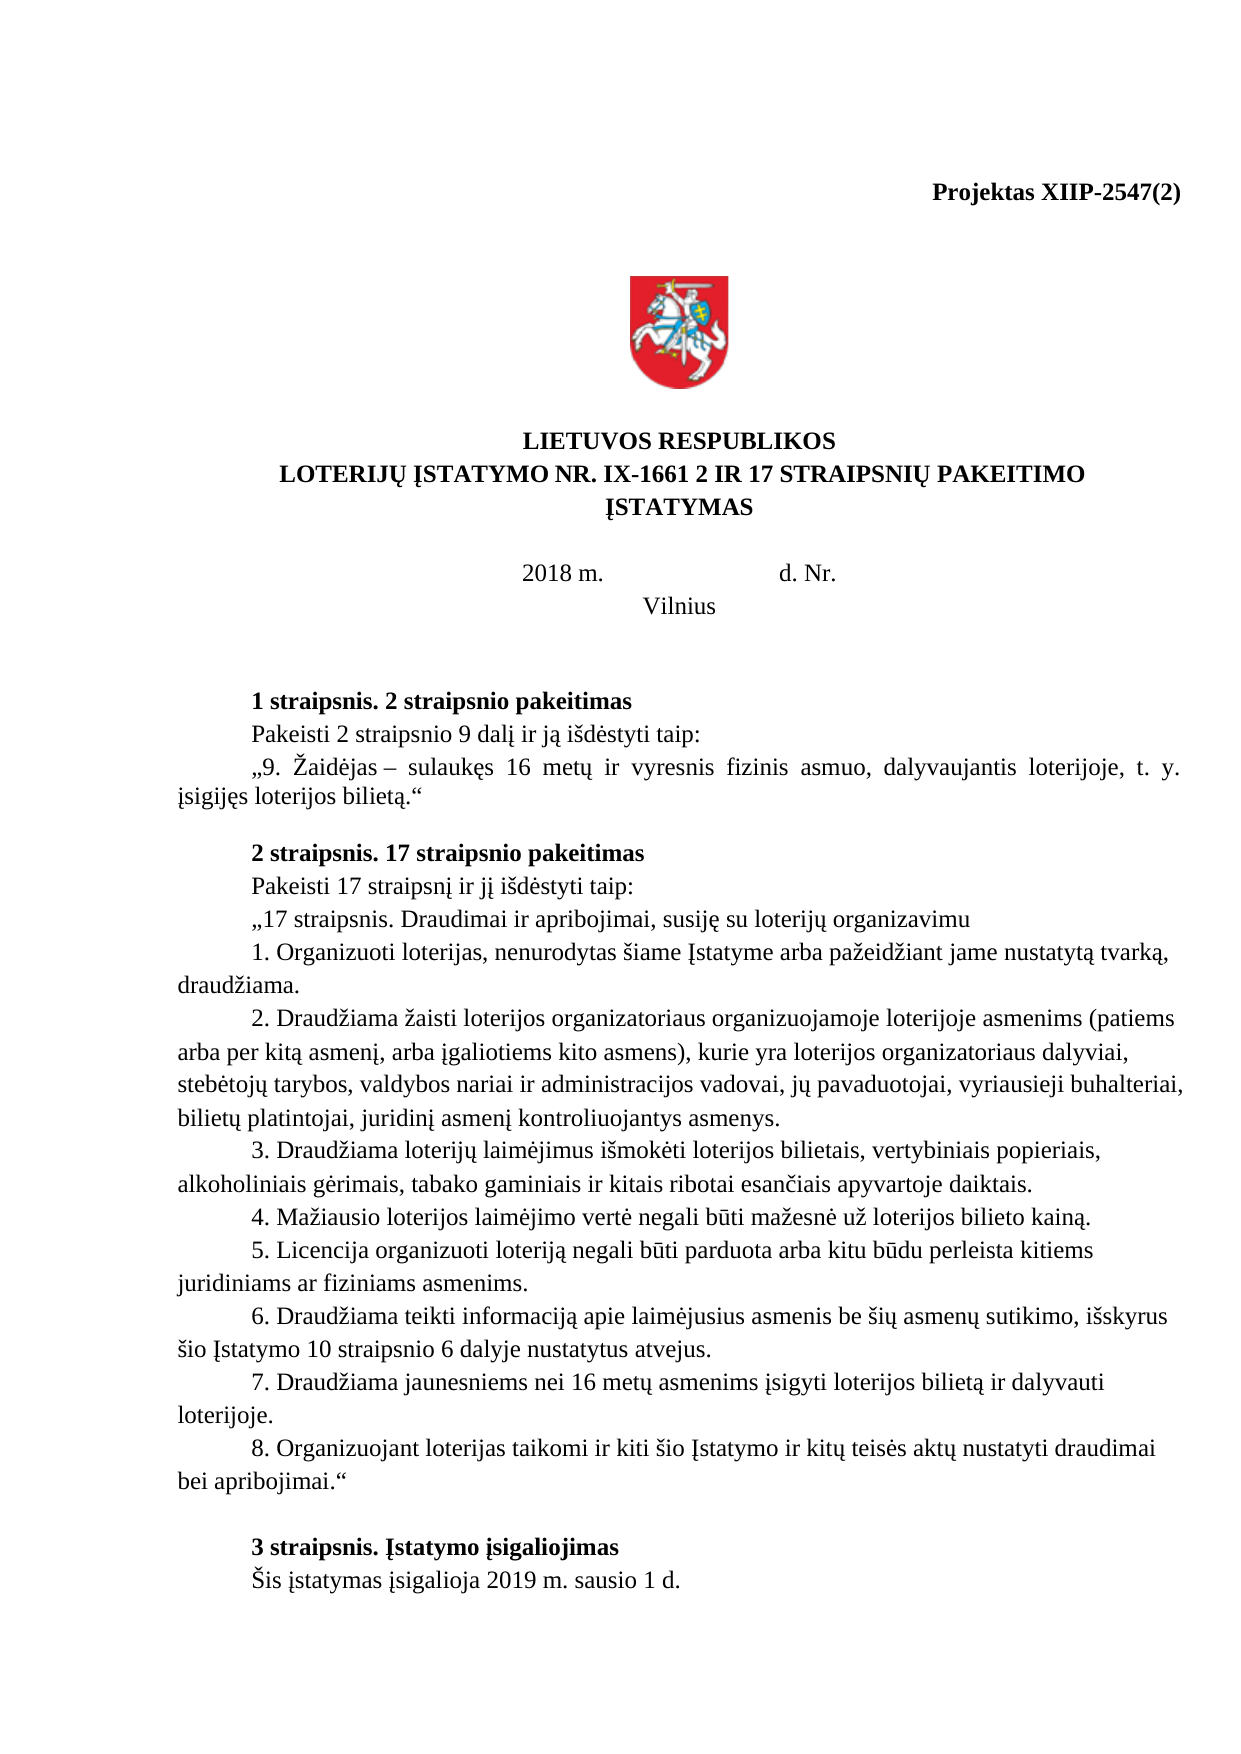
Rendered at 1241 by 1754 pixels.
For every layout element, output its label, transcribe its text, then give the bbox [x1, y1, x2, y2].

text 1 straipsnis. 2 straipsnio pakeitimas [177, 686, 1181, 715]
text 2018 m. d. Nr. [83, 558, 1181, 587]
text 1. Organizuoti loterijas, nenurodytas šiame Įstatyme arba pažeidžiant jame nustatytą tvarką, draudžiama. [177, 937, 1191, 999]
text Vilnius [83, 591, 1181, 620]
text Šis įstatymas įsigalioja 2019 m. sausio 1 d. [177, 1565, 1191, 1594]
text „9. Žaidėjas – sulaukęs 16 metų ir vyresnis fizinis asmuo, dalyvaujantis loterijoje, t. y. įsigijęs loterijos bilietą.“ [177, 752, 1181, 810]
text „17 straipsnis. Draudimai ir apribojimai, susiję su loterijų organizavimu [177, 904, 1191, 933]
text 2. Draudžiama žaisti loterijos organizatoriaus organizuojamoje loterijoje asmenims (patiems arba per kitą asmenį, arba įgaliotiems kito asmens), kurie yra loterijos organizatoriaus dalyviai, stebėtojų tarybos, valdybos nariai ir administracijos vadovai, jų pavaduotojai, vyriausieji buhalteriai, bilietų platintojai, juridinį asmenį kontroliuojantys asmenys. [177, 1003, 1191, 1131]
text LOTERIJŲ ĮSTATYMO NR. IX-1661 2 IR 17 STRAIPSNIŲ PAKEITIMO [177, 459, 1181, 488]
text 6. Draudžiama teikti informaciją apie laimėjusius asmenis be šių asmenų sutikimo, išskyrus šio Įstatymo 10 straipsnio 6 dalyje nustatytus atvejus. [177, 1301, 1191, 1362]
text Pakeisti 17 straipsnį ir jį išdėstyti taip: [177, 871, 1191, 900]
text 2 straipsnis. 17 straipsnio pakeitimas [177, 838, 1191, 867]
text LIETUVOS RESPUBLIKOS [177, 426, 1181, 455]
text 4. Mažiausio loterijos laimėjimo vertė negali būti mažesnė už loterijos bilieto kainą. [177, 1202, 1191, 1230]
text 3. Draudžiama loterijų laimėjimus išmokėti loterijos bilietais, vertybiniais popieriais, alkoholiniais gėrimais, tabako gaminiais ir kitais ribotai esančiais apyvartoje daiktais. [177, 1136, 1191, 1197]
text 7. Draudžiama jaunesniems nei 16 metų asmenims įsigyti loterijos bilietą ir dalyvauti loterijoje. [177, 1367, 1191, 1428]
text Projektas XIIP-2547(2) [889, 177, 1181, 206]
text 8. Organizuojant loterijas taikomi ir kiti šio Įstatymo ir kitų teisės aktų nustatyti draudimai bei apribojimai.“ [177, 1433, 1191, 1494]
text ĮSTATYMAS [177, 492, 1181, 521]
text Pakeisti 2 straipsnio 9 dalį ir ją išdėstyti taip: [177, 719, 1181, 748]
text 5. Licencija organizuoti loteriją negali būti parduota arba kitu būdu perleista kitiems juridiniams ar fiziniams asmenims. [177, 1235, 1191, 1296]
text 3 straipsnis. Įstatymo įsigaliojimas [177, 1532, 1191, 1561]
